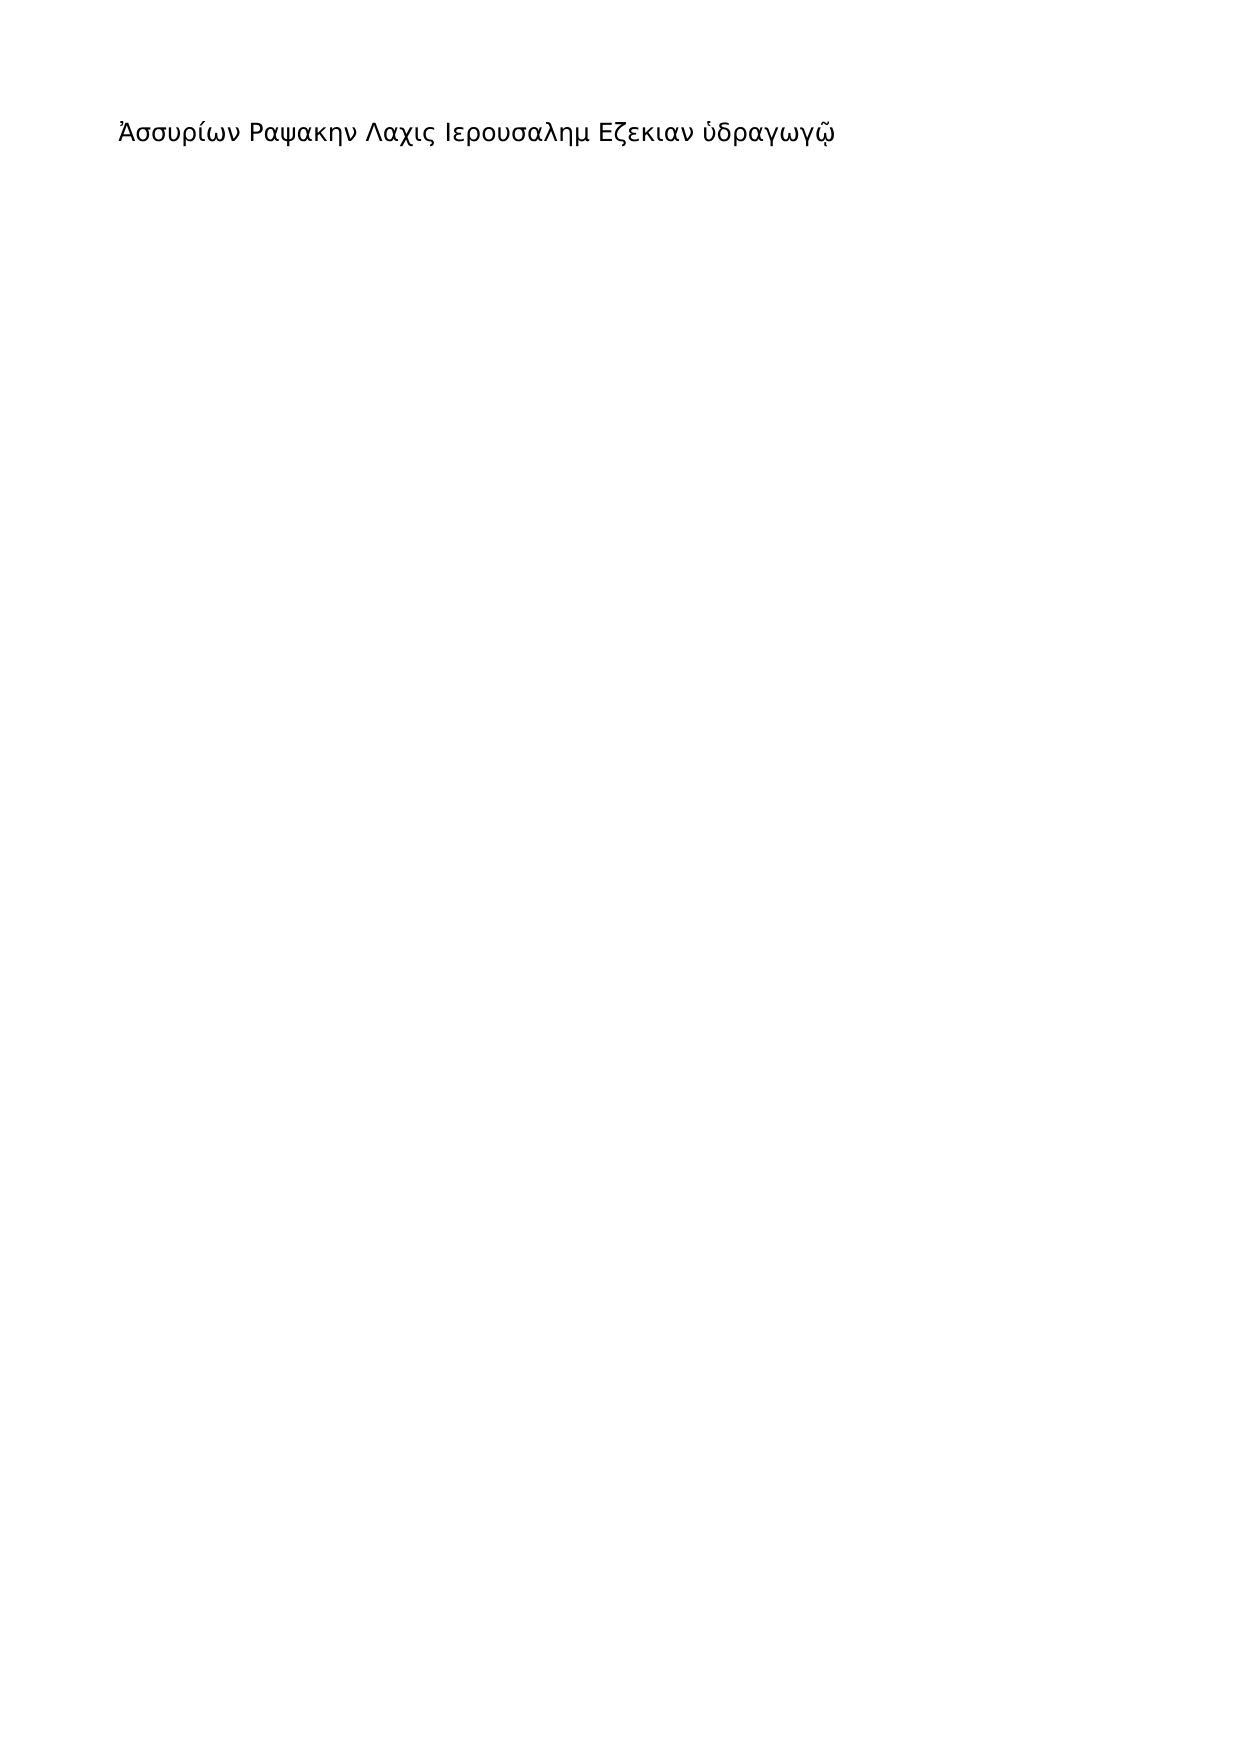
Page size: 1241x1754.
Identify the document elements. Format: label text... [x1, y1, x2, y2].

text Ἀσσυρίων Ραψακην Λαχις Ιερουσαλημ Εζεκιαν ὑδραγωγῷ [118, 118, 1122, 147]
